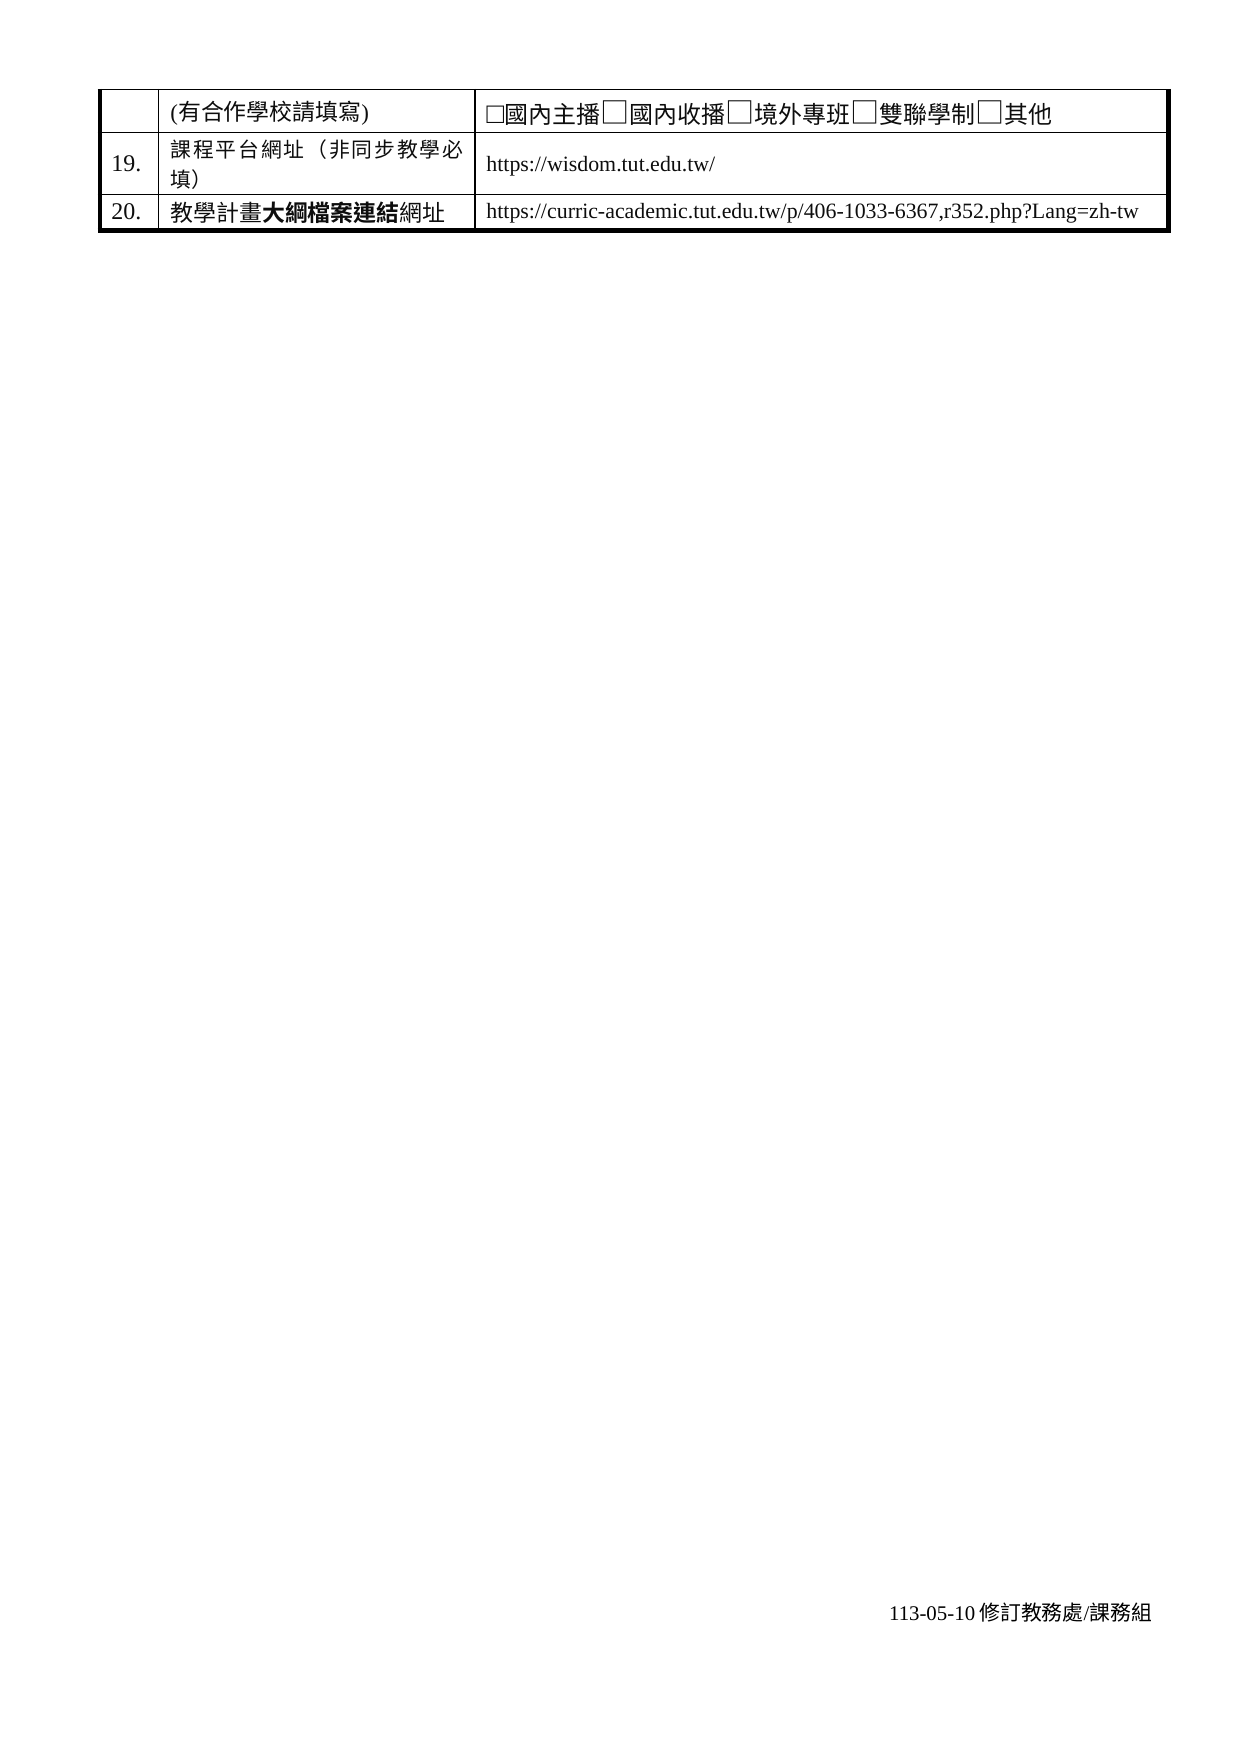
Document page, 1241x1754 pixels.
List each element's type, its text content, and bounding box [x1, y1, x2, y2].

table_cell (有合作學校請填寫) [159, 90, 474, 132]
table_cell □國內主播□國內收播□境外專班□雙聯學制□其他 [476, 90, 1166, 132]
table_cell [102, 195, 158, 228]
table_cell [102, 90, 158, 132]
table_cell https://curric-academic.tut.edu.tw/p/406-1033-6367,r352.php?Lang=zh-tw [476, 195, 1166, 228]
table_cell [102, 133, 158, 193]
table_cell 課程平台網址（非同步教學必填） [159, 133, 474, 193]
table_cell 教學計畫大綱檔案連結網址 [159, 195, 474, 228]
table_cell https://wisdom.tut.edu.tw/ [476, 133, 1166, 193]
